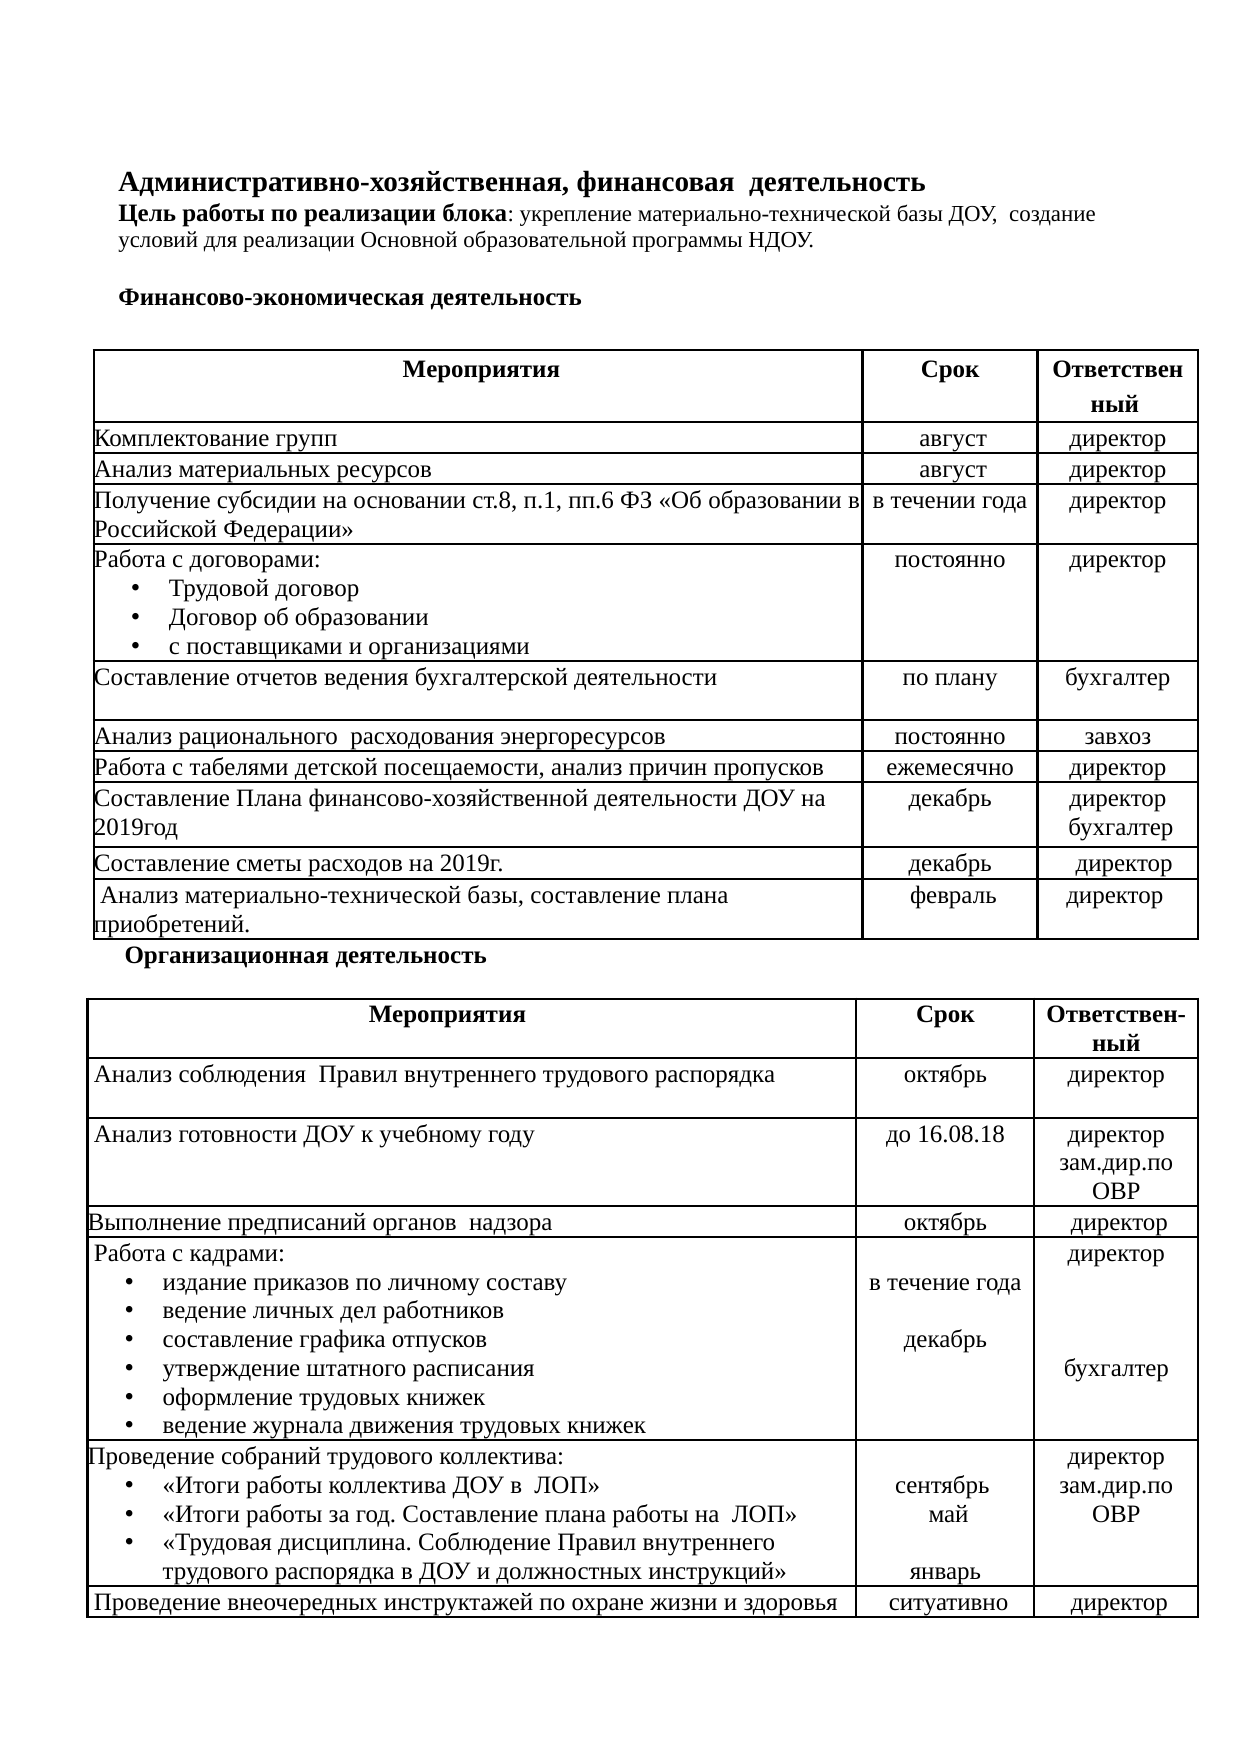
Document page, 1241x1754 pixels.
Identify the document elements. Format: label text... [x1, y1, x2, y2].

table_cell директор [1039, 423, 1197, 452]
table_cell февраль [864, 880, 1036, 938]
table_cell Получение субсидии на основании ст.8, п.1, пп.6 ФЗ «Об образовании в Российской Федерации» [95, 485, 861, 542]
table_cell директор [1039, 454, 1197, 483]
text Цель работы по реализации блока: укрепление материально-технической базы ДОУ, создание условий для реализации Основной образовательной программы НДОУ. [118, 198, 1122, 253]
table_cell Составление Плана финансово-хозяйственной деятельности ДОУ на 2019год [95, 783, 861, 846]
table_cell Выполнение предписаний органов надзора [89, 1207, 855, 1236]
table_cell директор бухгалтер [1039, 783, 1197, 846]
table_cell постоянно [864, 721, 1036, 750]
table_cell постоянно [864, 545, 1036, 659]
table_header Срок [864, 351, 1036, 421]
table_cell директор бухгалтер [1035, 1238, 1197, 1439]
table_cell Работа с табелями детской посещаемости, анализ причин пропусков [95, 752, 861, 781]
table_cell Анализ готовности ДОУ к учебному году [89, 1119, 855, 1205]
table_cell до 16.08.18 [857, 1119, 1033, 1205]
table_cell сентябрь май январь [857, 1441, 1033, 1585]
table_cell бухгалтер [1039, 662, 1197, 719]
table_cell Составление отчетов ведения бухгалтерской деятельности [95, 662, 861, 719]
table_cell директор [1039, 545, 1197, 659]
text Финансово-экономическая деятельность [118, 282, 1122, 311]
table_cell директор [1039, 880, 1197, 938]
table_cell декабрь [864, 783, 1036, 846]
table_cell август [864, 454, 1036, 483]
table_cell Проведение внеочередных инструктажей по охране жизни и здоровья [89, 1587, 855, 1616]
table_header Срок [857, 1000, 1033, 1057]
table_cell Анализ материально-технической базы, составление плана приобретений. [95, 880, 861, 938]
table_cell Работа с кадрами: издание приказов по личному составу ведение личных дел работников составление графика отпусков утверждение штатного расписания оформление трудовых книжек ведение журнала движения трудовых книжек [89, 1238, 855, 1439]
table_cell директор [1035, 1059, 1197, 1117]
table_cell Анализ соблюдения Правил внутреннего трудового распорядка [89, 1059, 855, 1117]
table_header Ответствен- ный [1035, 1000, 1197, 1057]
table_cell Работа с договорами: Трудовой договор Договор об образовании с поставщиками и организациями [95, 545, 861, 659]
table_cell ситуативно [857, 1587, 1033, 1616]
table_cell в течение года декабрь [857, 1238, 1033, 1439]
table_cell по плану [864, 662, 1036, 719]
table_cell Комплектование групп [95, 423, 861, 452]
table_header Мероприятия [89, 1000, 855, 1057]
table_cell октябрь [857, 1059, 1033, 1117]
table_header Ответствен ный [1039, 351, 1197, 421]
table_cell Проведение собраний трудового коллектива: «Итоги работы коллектива ДОУ в ЛОП» «Итоги работы за год. Составление плана работы на ЛОП» «Трудовая дисциплина. Соблюдение Правил внутреннего трудового распорядка в ДОУ и должностных инструкций» [89, 1441, 855, 1585]
table_cell директор зам.дир.по ОВР [1035, 1119, 1197, 1205]
table_cell завхоз [1039, 721, 1197, 750]
table_cell октябрь [857, 1207, 1033, 1236]
table_cell август [864, 423, 1036, 452]
table_cell Составление сметы расходов на 2019г. [95, 848, 861, 878]
text Административно-хозяйственная, финансовая деятельность [118, 164, 1122, 198]
table_cell Анализ рационального расходования энергоресурсов [95, 721, 861, 750]
text Организационная деятельность [118, 940, 1122, 969]
table_cell ежемесячно [864, 752, 1036, 781]
table_cell Анализ материальных ресурсов [95, 454, 861, 483]
table_cell директор [1039, 485, 1197, 542]
table_cell директор [1035, 1587, 1197, 1616]
table_cell декабрь [864, 848, 1036, 878]
table_cell в течении года [864, 485, 1036, 542]
table_cell директор зам.дир.по ОВР [1035, 1441, 1197, 1585]
table_cell директор [1039, 848, 1197, 878]
table_cell директор [1035, 1207, 1197, 1236]
table_cell директор [1039, 752, 1197, 781]
table_header Мероприятия [95, 351, 861, 421]
